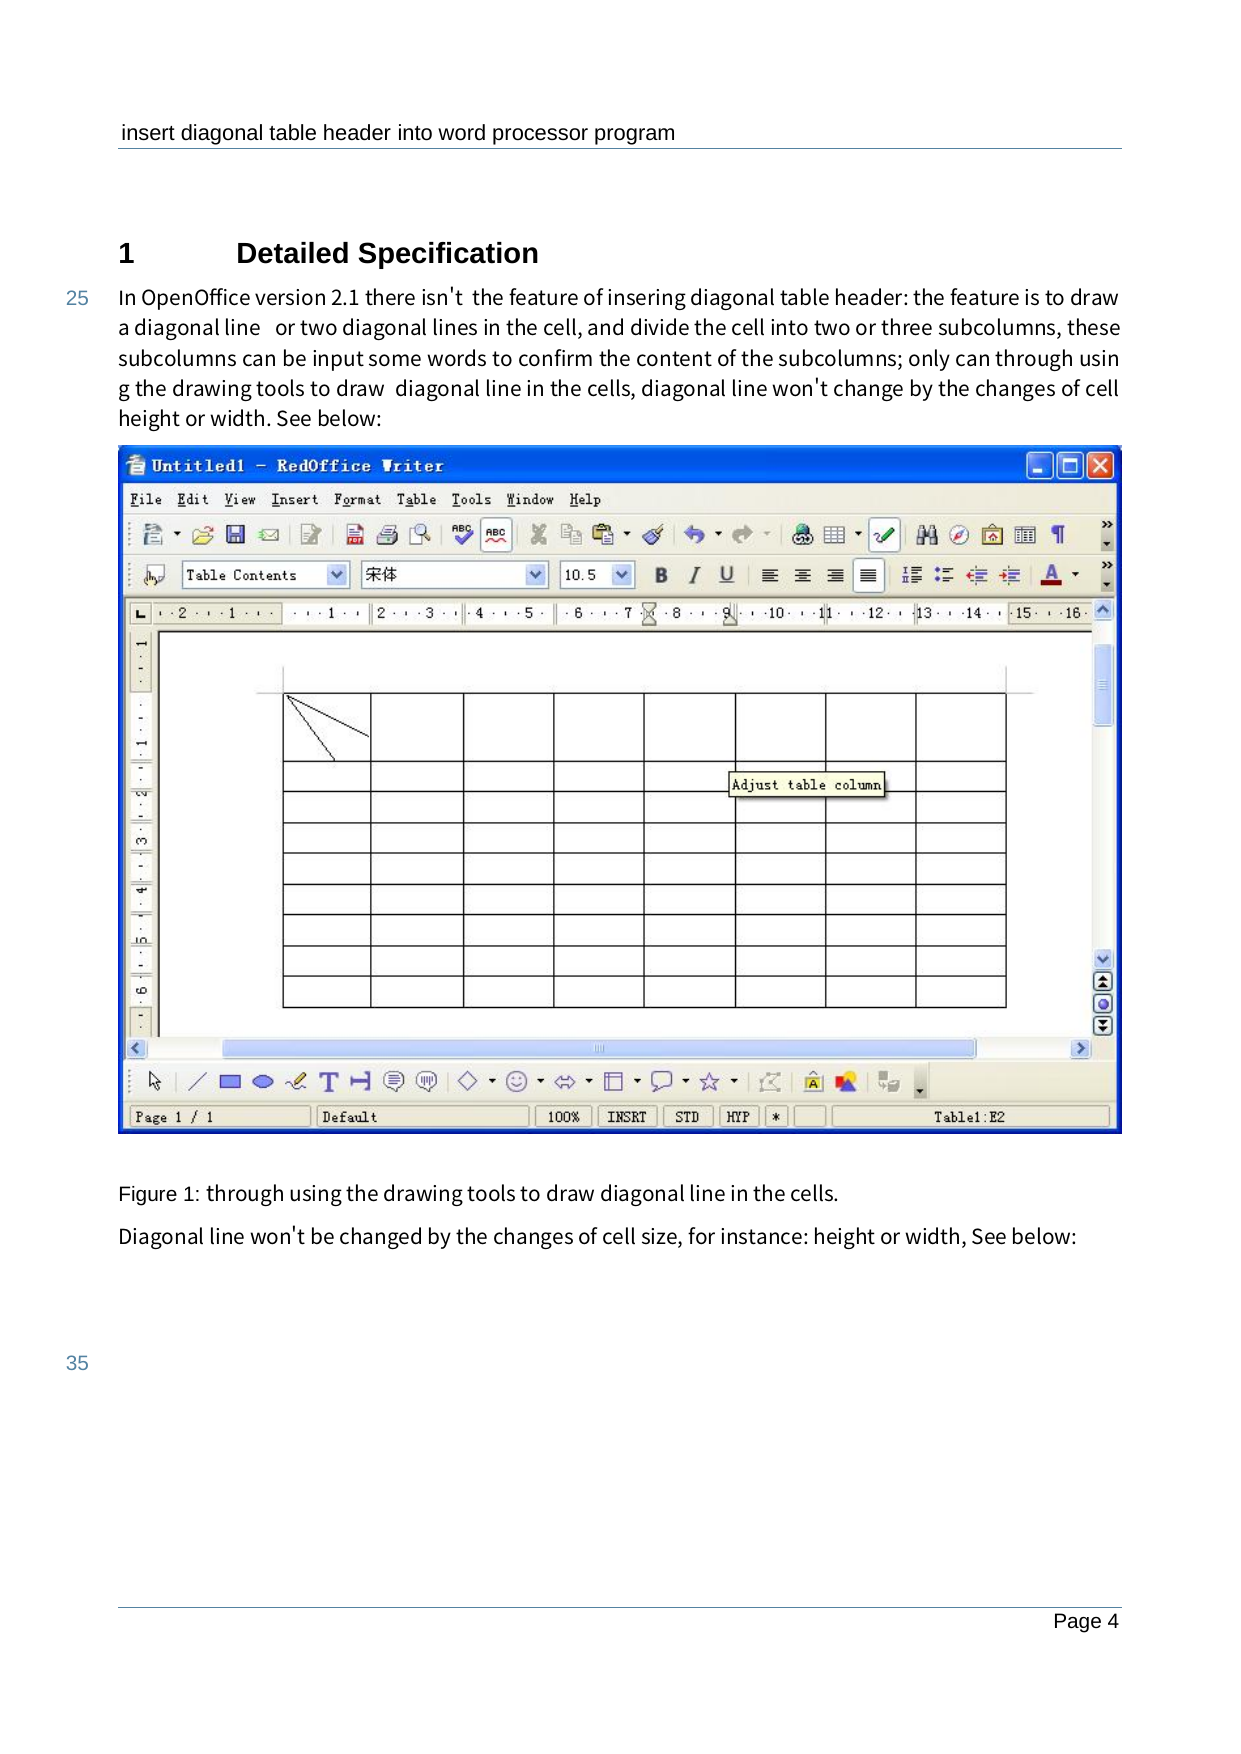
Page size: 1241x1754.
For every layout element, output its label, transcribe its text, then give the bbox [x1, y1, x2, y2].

subtitle Detailed Specification [118, 237, 1122, 270]
text Diagonal line won't be changed by the changes of cell size, for instance: height or width, See below: [118, 1221, 1122, 1251]
text Figure 1: through using the drawing tools to draw diagonal line in the cells. [118, 1176, 1122, 1208]
picture [118, 445, 1122, 1134]
text In OpenOffice version 2.1 there isn't the feature of insering diagonal table header: the feature is to draw a diagonal line or two diagonal lines in the cell, and divide the cell into two or three subcolumns, these subcolumns can be input some words to confirm the content of the subcolumns; only can through using the drawing tools to draw diagonal line in the cells, diagonal line won't change by the changes of cell height or width. See below: [118, 281, 1122, 432]
